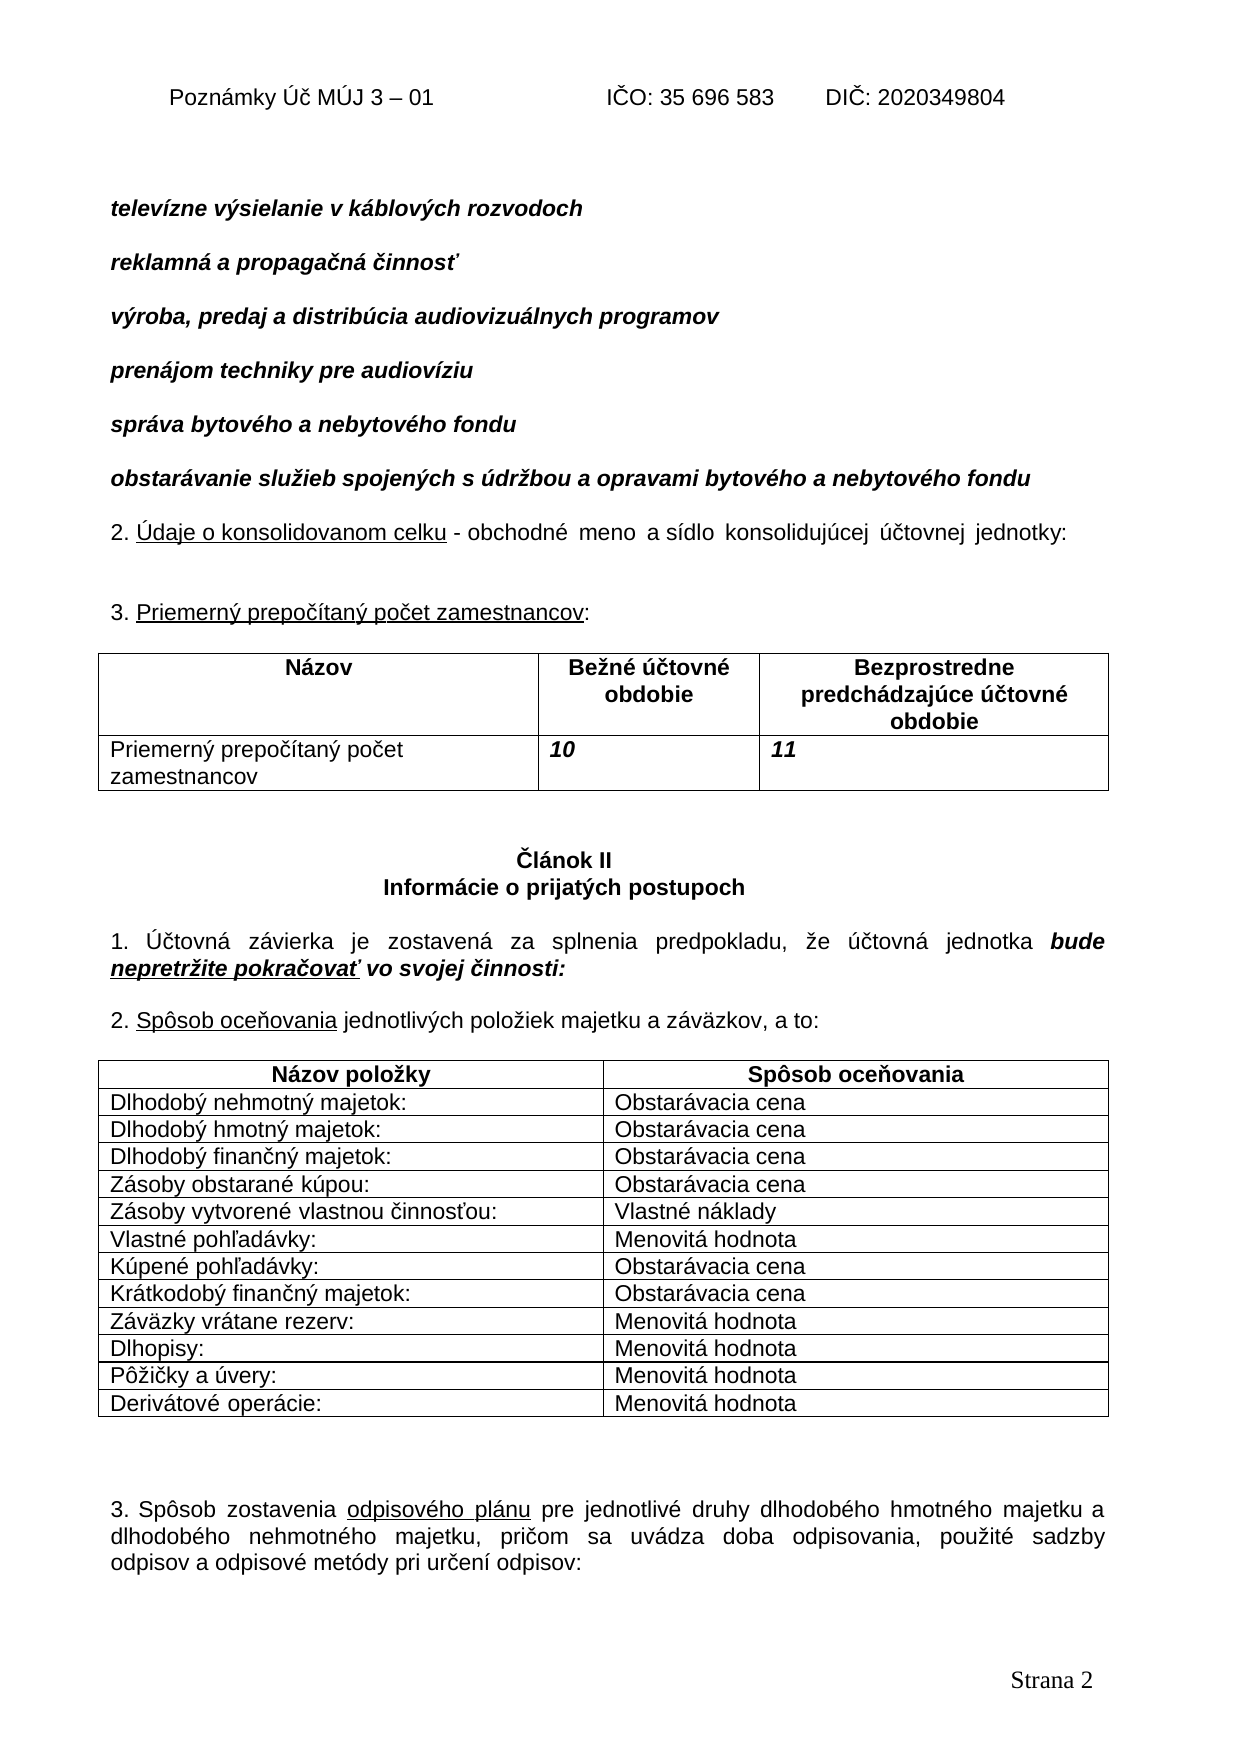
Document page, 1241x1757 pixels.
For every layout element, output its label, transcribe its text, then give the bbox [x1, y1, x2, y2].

table_cell 11 [760, 736, 1108, 790]
table_cell Menovitá hodnota [604, 1335, 1108, 1361]
subtitle Článok II [110, 847, 1017, 874]
table_cell Zásoby vytvorené vlastnou činnosťou: [99, 1198, 603, 1224]
text obstarávanie služieb spojených s údržbou a opravami bytového a nebytového fondu [110, 465, 1105, 492]
text 1. Účtovná závierka je zostavená za splnenia predpokladu, že účtovná jednotka bude nepretržite pokračovať vo svojej činnosti: [110, 928, 1105, 981]
table_cell Obstarávacia cena [604, 1116, 1108, 1142]
table_cell Obstarávacia cena [604, 1171, 1108, 1197]
table_header Bežné účtovné obdobie [539, 654, 759, 735]
table_cell Dlhodobý hmotný majetok: [99, 1116, 603, 1142]
table_cell Menovitá hodnota [604, 1308, 1108, 1334]
table_cell Vlastné pohľadávky: [99, 1226, 603, 1252]
table_cell Vlastné náklady [604, 1198, 1108, 1224]
table_cell Obstarávacia cena [604, 1280, 1108, 1307]
table_cell Priemerný prepočítaný počet zamestnancov [99, 736, 538, 790]
text Informácie o prijatých postupoch [110, 874, 1018, 900]
text 2. Spôsob oceňovania jednotlivých položiek majetku a záväzkov, a to: [110, 1007, 1105, 1034]
table_cell Dlhodobý nehmotný majetok: [99, 1089, 603, 1115]
text správa bytového a nebytového fondu [110, 411, 1105, 438]
table_cell Záväzky vrátane rezerv: [99, 1308, 603, 1334]
text prenájom techniky pre audiovíziu [110, 357, 1105, 384]
table_cell Krátkodobý finančný majetok: [99, 1280, 603, 1307]
table_cell Menovitá hodnota [604, 1390, 1108, 1416]
table_cell Derivátové operácie: [99, 1390, 603, 1416]
table_cell Dlhodobý finančný majetok: [99, 1143, 603, 1170]
table_header Spôsob oceňovania [604, 1061, 1108, 1087]
text reklamná a propagačná činnosť [110, 248, 1105, 276]
table_cell Kúpené pohľadávky: [99, 1253, 603, 1279]
text 2. Údaje o konsolidovanom celku - obchodné meno a sídlo konsolidujúcej účtovnej jednotky: [110, 519, 1105, 546]
table_header Názov položky [99, 1061, 603, 1087]
text televízne výsielanie v káblových rozvodoch [110, 194, 1105, 221]
table_cell Pôžičky a úvery: [99, 1363, 603, 1389]
table_cell Zásoby obstarané kúpou: [99, 1171, 603, 1197]
table_cell Obstarávacia cena [604, 1253, 1108, 1279]
text 3. Priemerný prepočítaný počet zamestnancov: [110, 598, 1105, 625]
table_header Názov [99, 654, 538, 735]
table_header Bezprostredne predchádzajúce účtovné obdobie [760, 654, 1108, 735]
table_cell 10 [539, 736, 759, 790]
table_cell Obstarávacia cena [604, 1143, 1108, 1170]
table_cell Obstarávacia cena [604, 1089, 1108, 1115]
table_cell Menovitá hodnota [604, 1226, 1108, 1252]
table_cell Dlhopisy: [99, 1335, 603, 1361]
text 3. Spôsob zostavenia odpisového plánu pre jednotlivé druhy dlhodobého hmotného majetku a dlhodobého nehmotného majetku, pričom sa uvádza doba odpisovania, použité sadzby odpisov a odpisové metódy pri určení odpisov: [110, 1496, 1105, 1575]
table_cell Menovitá hodnota [604, 1363, 1108, 1389]
text výroba, predaj a distribúcia audiovizuálnych programov [110, 303, 1105, 330]
